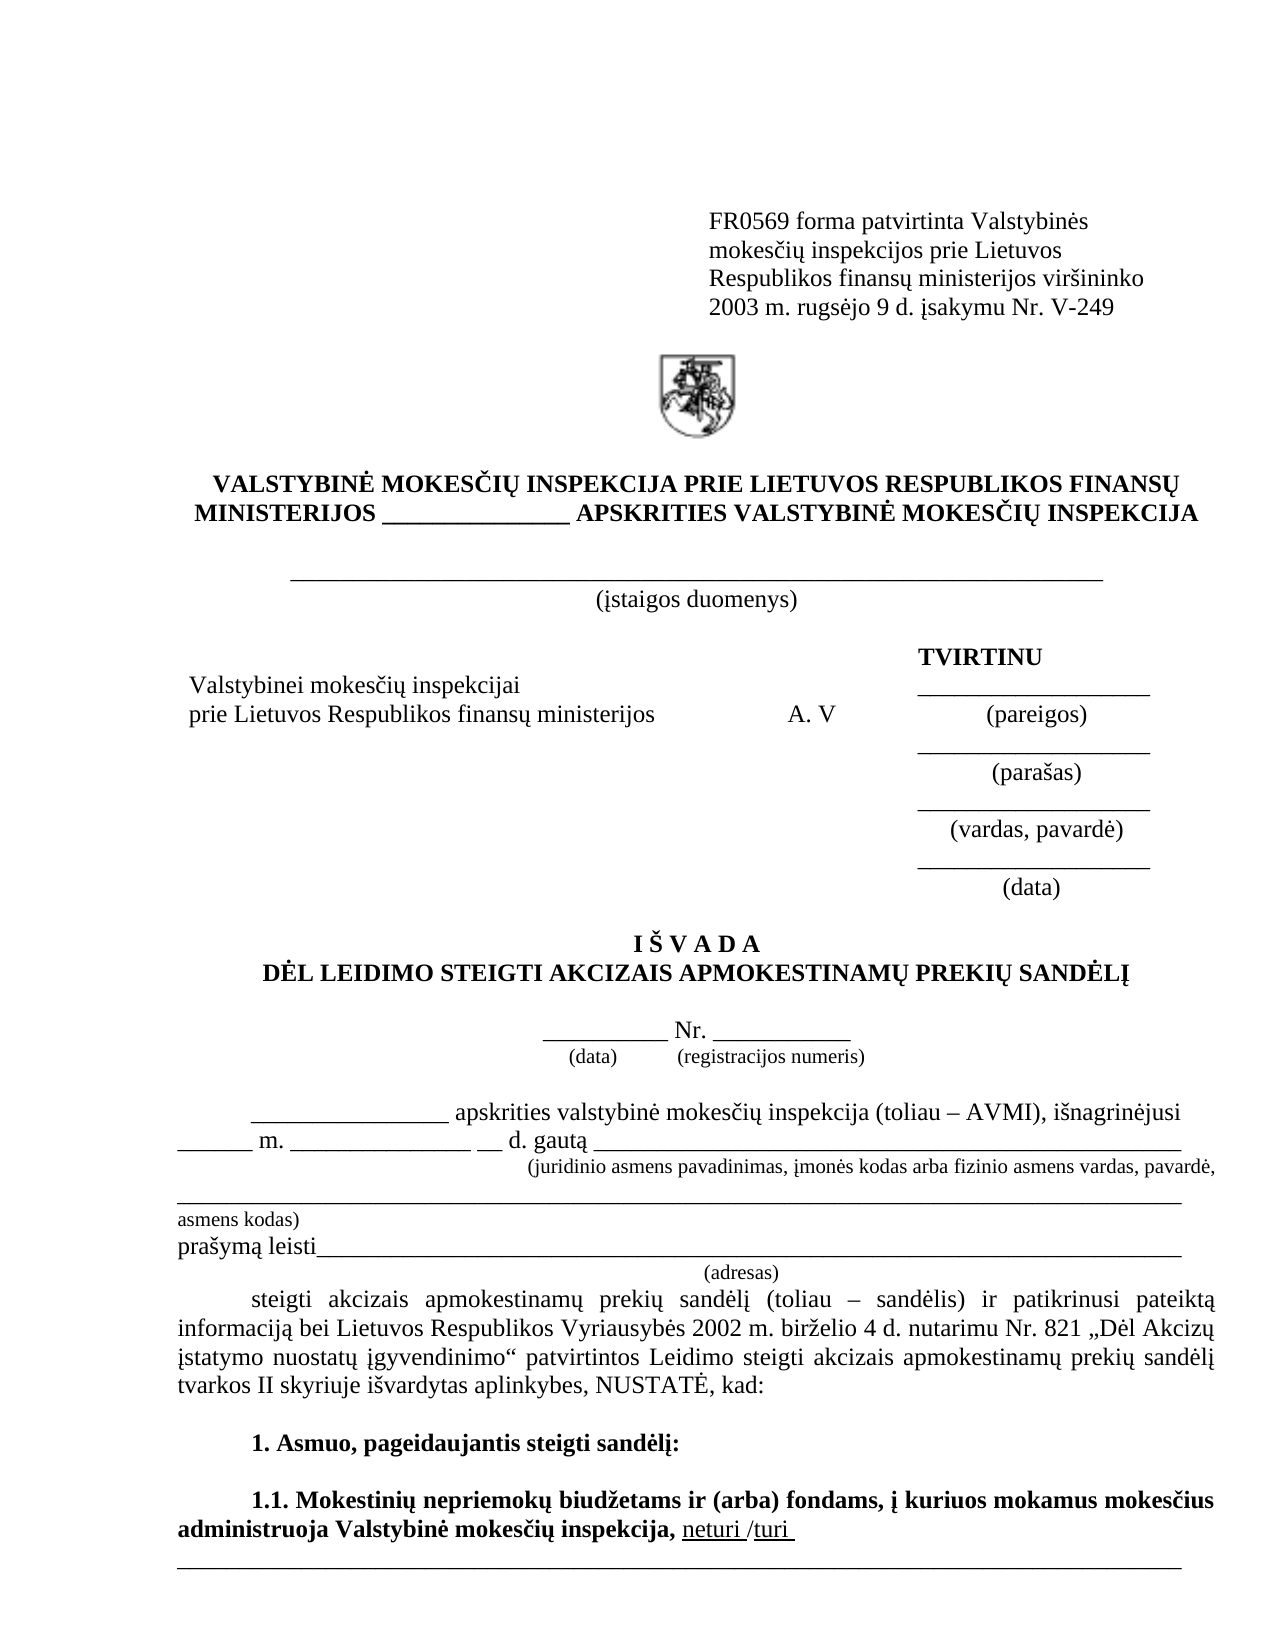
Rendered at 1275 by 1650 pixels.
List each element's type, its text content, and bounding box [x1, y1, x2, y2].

text VALSTYBINĖ MOKESČIŲ INSPEKCIJA PRIE LIETUVOS RESPUBLIKOS FINANSŲ MINISTERIJOS _______________ APSKRITIES VALSTYBINĖ MOKESČIŲ INSPEKCIJA [177, 469, 1216, 527]
text __________ Nr. ___________ [177, 1015, 1216, 1044]
table_header Valstybinei mokesčių inspekcijai prie Lietuvos Respublikos finansų ministerijos [177, 642, 717, 900]
text ______ m. __ d. gautą _______________________________________________ [177, 1126, 1216, 1154]
table_header A. V [717, 642, 907, 900]
text (įstaigos duomenys) [177, 584, 1216, 613]
text 1. Asmuo, pageidaujantis steigti sandėlį: [177, 1428, 1216, 1457]
text I Š V A D A [177, 929, 1216, 958]
text 2003 m. rugsėjo 9 d. įsakymu Nr. V-249 [177, 292, 1216, 321]
text _________________________________________________________________ [177, 555, 1216, 584]
text asmens kodas) [177, 1207, 1216, 1231]
text prašymą leisti [177, 1231, 1216, 1260]
table_header TVIRTINU (pareigos) (parašas) (vardas, pavardė) (data) [907, 642, 1181, 900]
text mokesčių inspekcijos prie Lietuvos [177, 235, 1216, 263]
text DĖL LEIDIMO STEIGTI AKCIZAIS APMOKESTINAMŲ PREKIŲ SANDĖLĮ [177, 958, 1216, 987]
text apskrities valstybinė mokesčių inspekcija (toliau – AVMI), išnagrinėjusi [177, 1097, 1216, 1126]
text 1.1. Mokestinių nepriemokų biudžetams ir (arba) fondams, į kuriuos mokamus mokesčius administruoja Valstybinė mokesčių inspekcija, neturi /turi [177, 1485, 1216, 1543]
text (adresas) [177, 1260, 1216, 1284]
text Respublikos finansų ministerijos viršininko [177, 263, 1216, 292]
text (juridinio asmens pavadinimas, įmonės kodas arba fizinio asmens vardas, pavardė, [177, 1154, 1216, 1178]
text FR0569 forma patvirtinta Valstybinės [177, 206, 1216, 235]
text (data) (registracijos numeris) [177, 1044, 1216, 1068]
text steigti akcizais apmokestinamų prekių sandėlį (toliau – sandėlis) ir patikrinusi pateiktą informaciją bei Lietuvos Respublikos Vyriausybės 2002 m. birželio 4 d. nutarimu Nr. 821 „Dėl Akcizų įstatymo nuostatų įgyvendinimo“ patvirtintos Leidimo steigti akcizais apmokestinamų prekių sandėlį tvarkos II skyriuje išvardytas aplinkybes, NUSTATĖ, kad: [177, 1284, 1216, 1399]
